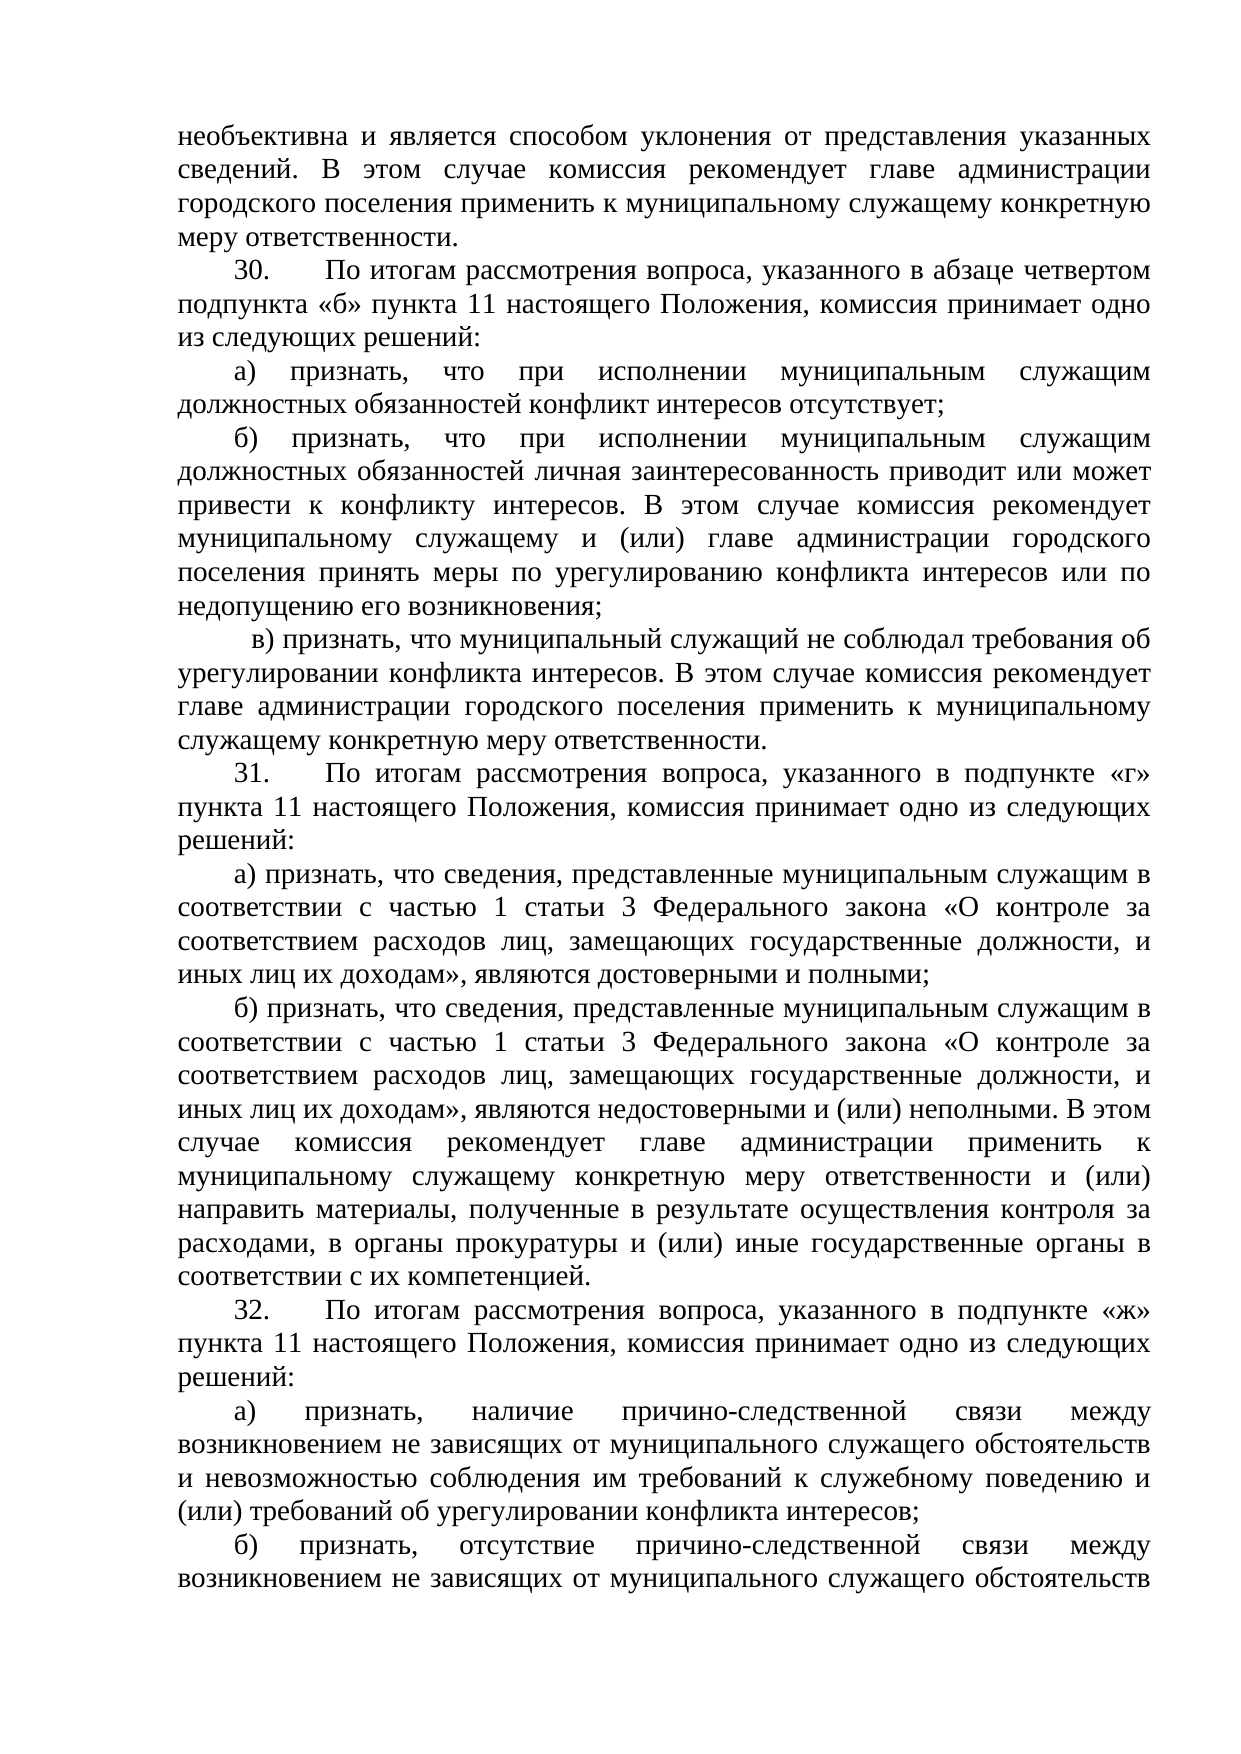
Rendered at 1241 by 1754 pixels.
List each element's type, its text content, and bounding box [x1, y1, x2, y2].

text а) признать, что сведения, представленные муниципальным служащим в соответствии с частью 1 статьи 3 Федерального закона «О контроле за соответствием расходов лиц, замещающих государственные должности, и иных лиц их доходам», являются достоверными и полными; [177, 856, 1152, 990]
text а) признать, что при исполнении муниципальным служащим должностных обязанностей конфликт интересов отсутствует; [177, 353, 1152, 420]
text б) признать, отсутствие причино-следственной связи между возникновением не зависящих от муниципального служащего обстоятельств [177, 1527, 1152, 1594]
text б) признать, что при исполнении муниципальным служащим должностных обязанностей личная заинтересованность приводит или может привести к конфликту интересов. В этом случае комиссия рекомендует муниципальному служащему и (или) главе администрации городского поселения принять меры по урегулированию конфликта интересов или по недопущению его возникновения; [177, 420, 1152, 621]
text б) признать, что сведения, представленные муниципальным служащим в соответствии с частью 1 статьи 3 Федерального закона «О контроле за соответствием расходов лиц, замещающих государственные должности, и иных лиц их доходам», являются недостоверными и (или) неполными. В этом случае комиссия рекомендует главе администрации применить к муниципальному служащему конкретную меру ответственности и (или) направить материалы, полученные в результате осуществления контроля за расходами, в органы прокуратуры и (или) иные государственные органы в соответствии с их компетенцией. [177, 990, 1152, 1292]
text в) признать, что муниципальный служащий не соблюдал требования об урегулировании конфликта интересов. В этом случае комиссия рекомендует главе администрации городского поселения применить к муниципальному служащему конкретную меру ответственности. [177, 621, 1152, 755]
text а) признать, наличие причино-следственной связи между возникновением не зависящих от муниципального служащего обстоятельств и невозможностью соблюдения им требований к служебному поведению и (или) требований об урегулировании конфликта интересов; [177, 1393, 1152, 1527]
text 30. По итогам рассмотрения вопроса, указанного в абзаце четвертом подпункта «б» пункта 11 настоящего Положения, комиссия принимает одно из следующих решений: [177, 252, 1152, 353]
text 31. По итогам рассмотрения вопроса, указанного в подпункте «г» пункта 11 настоящего Положения, комиссия принимает одно из следующих решений: [177, 755, 1152, 856]
text 32. По итогам рассмотрения вопроса, указанного в подпункте «ж» пункта 11 настоящего Положения, комиссия принимает одно из следующих решений: [177, 1292, 1152, 1393]
text необъективна и является способом уклонения от представления указанных сведений. В этом случае комиссия рекомендует главе администрации городского поселения применить к муниципальному служащему конкретную меру ответственности. [177, 118, 1152, 252]
